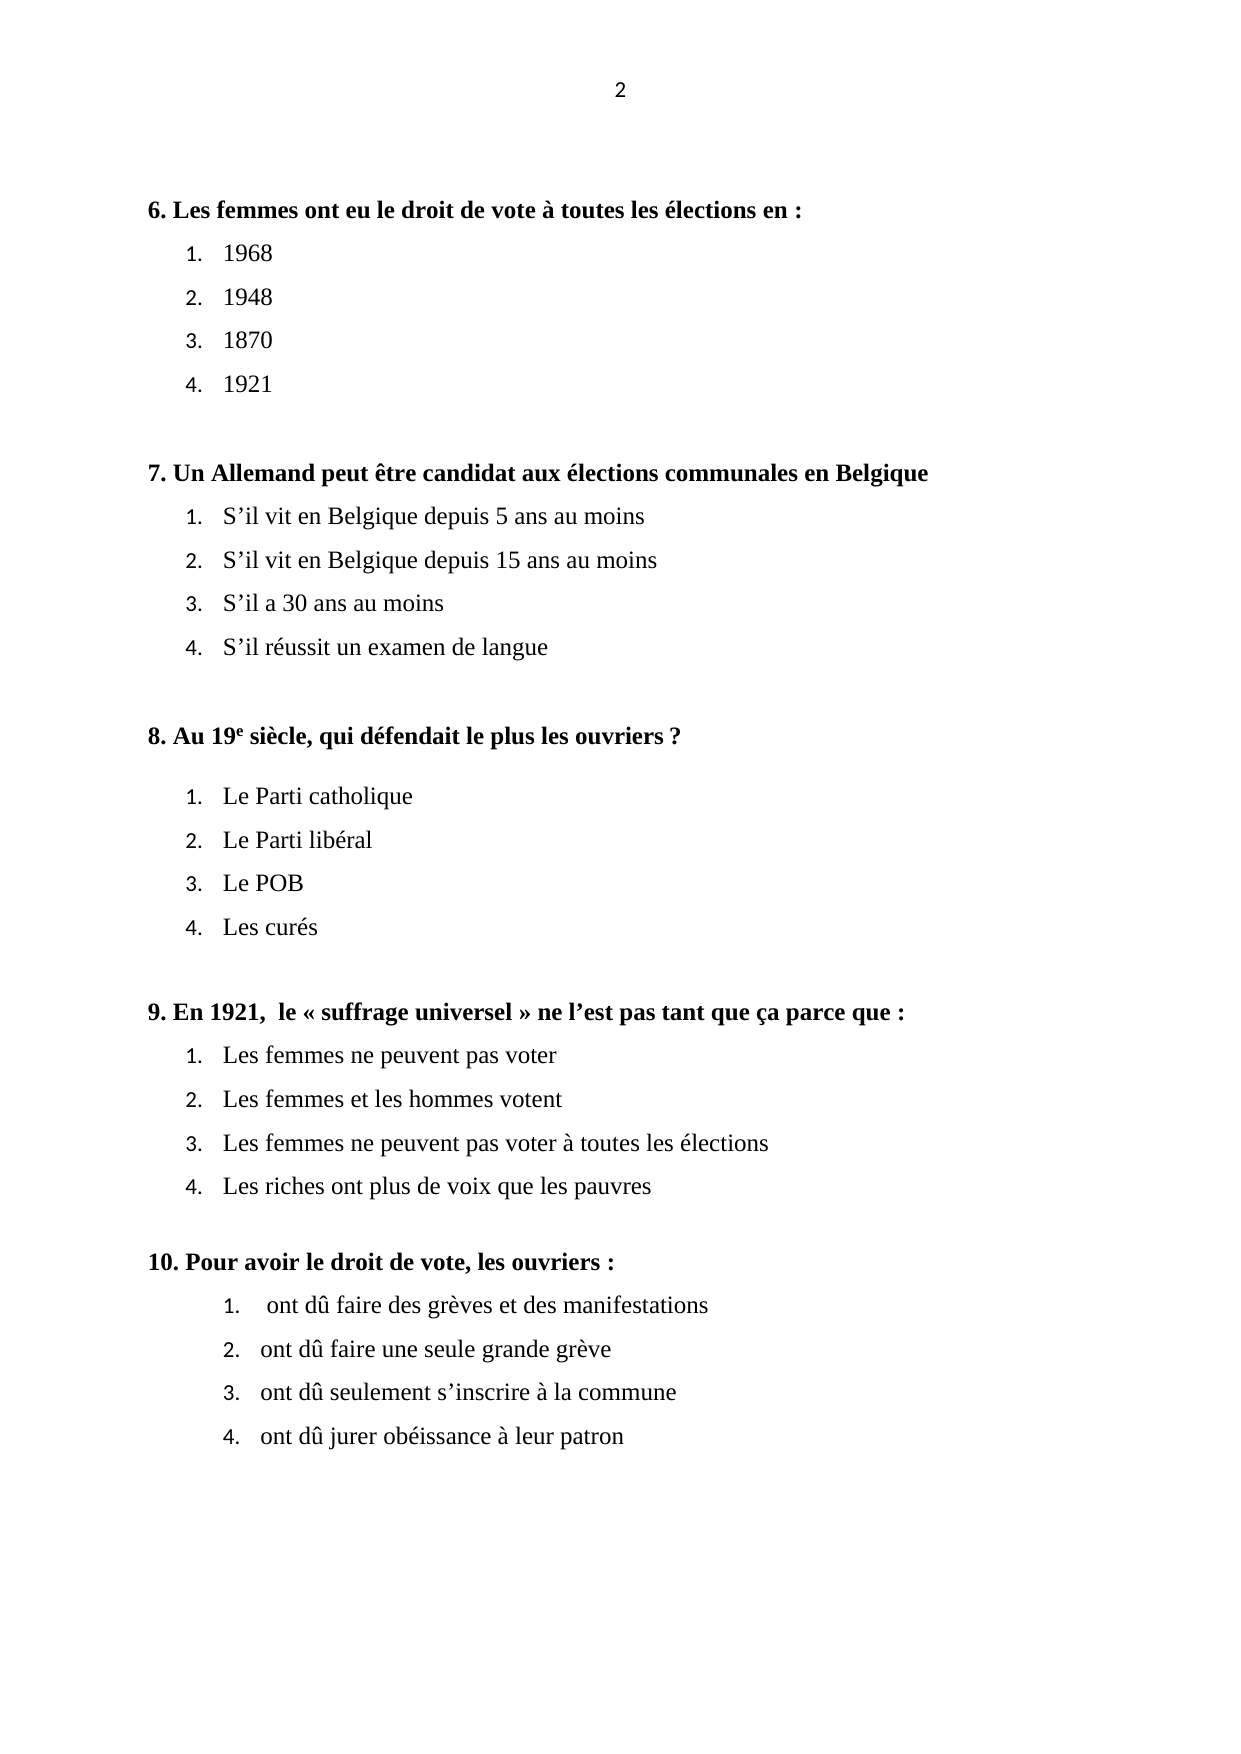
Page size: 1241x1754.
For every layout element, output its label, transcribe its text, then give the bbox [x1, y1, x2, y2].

list ont dû faire une seule grande grève [223, 1334, 1093, 1363]
list Le Parti catholique [185, 781, 1093, 810]
text 7. Un Allemand peut être candidat aux élections communales en Belgique [148, 458, 1093, 487]
list ont dû seulement s’inscrire à la commune [223, 1377, 1093, 1406]
list S’il vit en Belgique depuis 5 ans au moins [185, 501, 1093, 530]
list ont dû jurer obéissance à leur patron [223, 1421, 1093, 1450]
list 1870 [185, 325, 1093, 354]
list 1968 [185, 238, 1093, 267]
list Les femmes ne peuvent pas voter [185, 1041, 1093, 1069]
text 8. Au 19e siècle, qui défendait le plus les ouvriers ? [148, 721, 1093, 750]
list S’il a 30 ans au moins [185, 588, 1093, 617]
text 10. Pour avoir le droit de vote, les ouvriers : [148, 1247, 1093, 1276]
list S’il réussit un examen de langue [185, 632, 1093, 661]
list Le POB [185, 868, 1093, 897]
list 9. En 1921, le « suffrage universel » ne l’est pas tant que ça parce que : [148, 997, 1093, 1026]
list ont dû faire des grèves et des manifestations [223, 1290, 1093, 1319]
list 1921 [185, 369, 1093, 398]
list 1948 [185, 282, 1093, 311]
list Les femmes ne peuvent pas voter à toutes les élections [185, 1128, 1093, 1157]
list Les femmes et les hommes votent [185, 1084, 1093, 1113]
list S’il vit en Belgique depuis 15 ans au moins [185, 545, 1093, 574]
list Les curés [185, 912, 1093, 941]
text 6. Les femmes ont eu le droit de vote à toutes les élections en : [148, 195, 1093, 224]
list Les riches ont plus de voix que les pauvres [185, 1171, 1093, 1200]
list Le Parti libéral [185, 825, 1093, 854]
